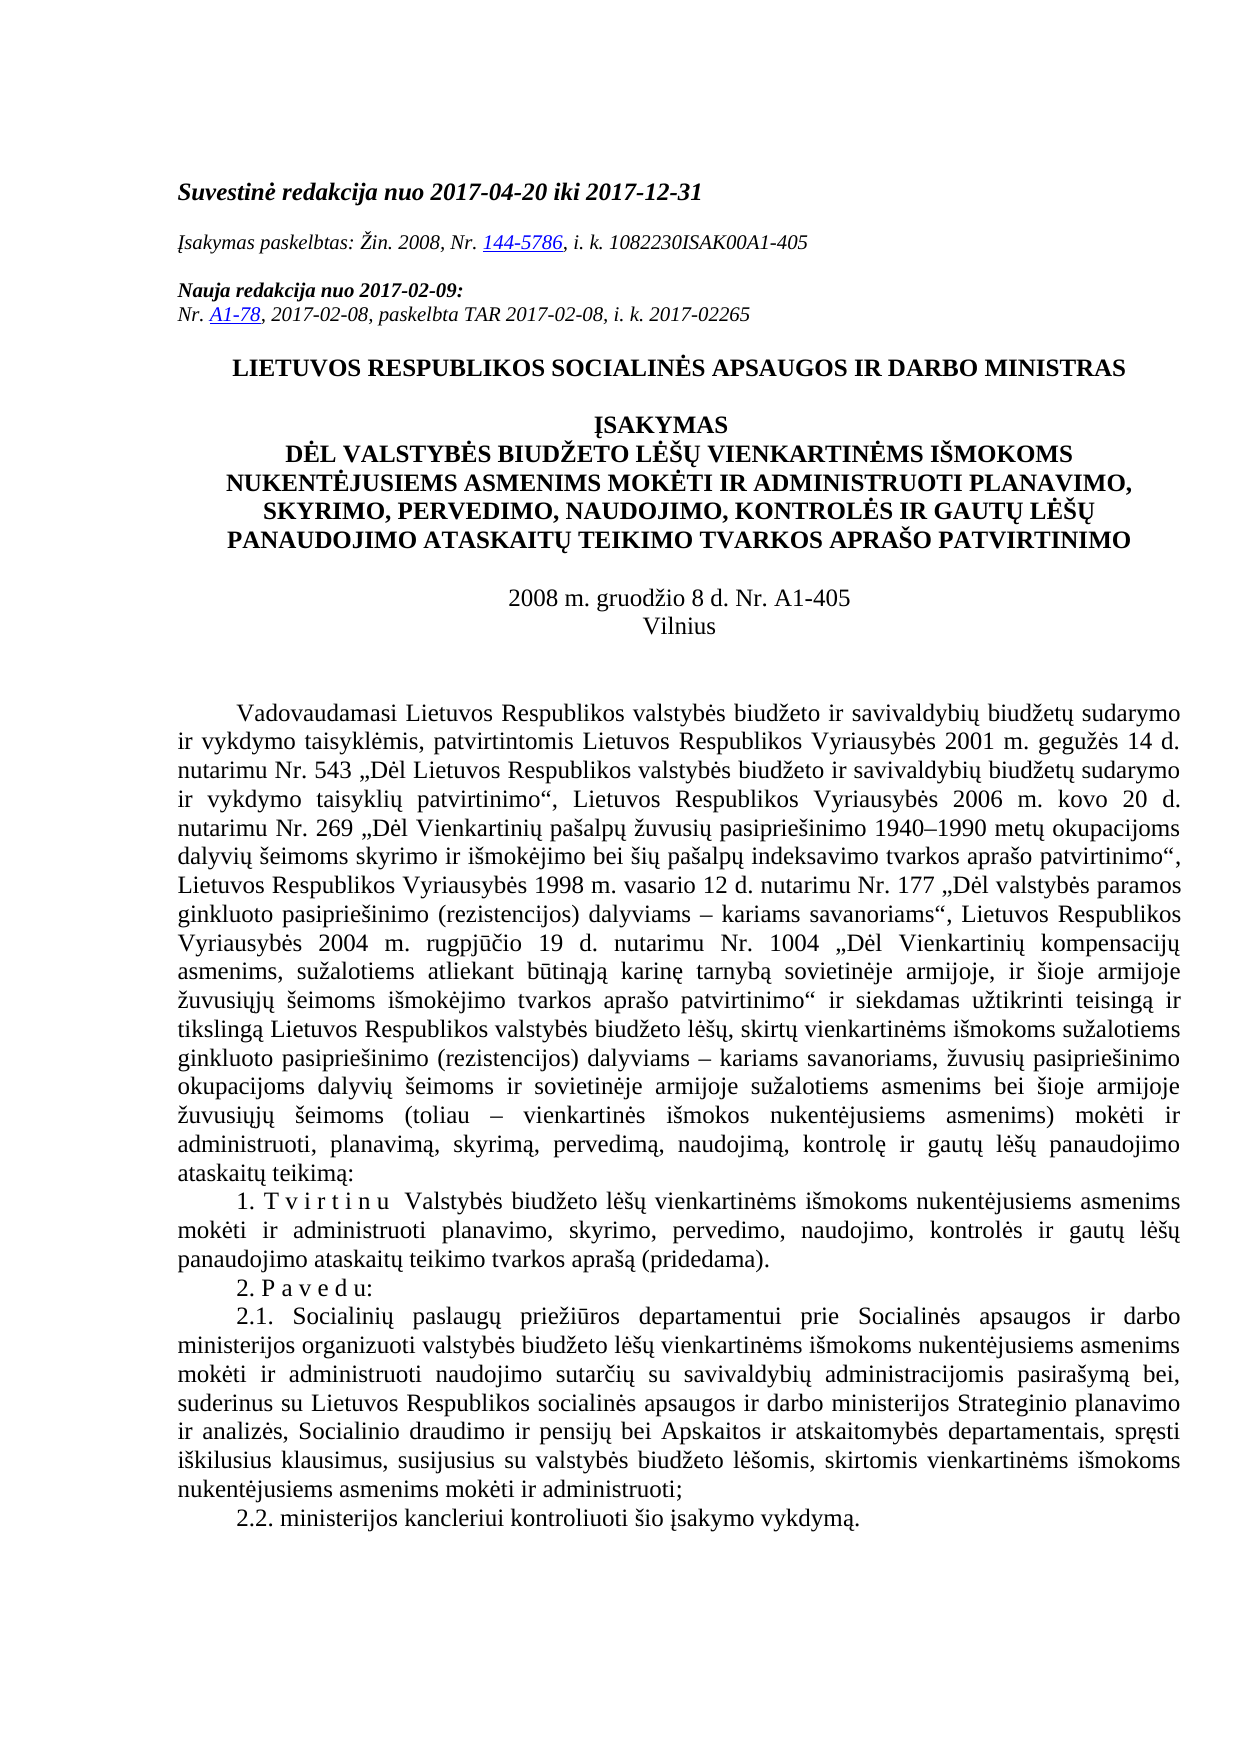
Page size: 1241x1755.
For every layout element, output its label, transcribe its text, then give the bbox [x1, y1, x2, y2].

text ĮSAKYMAS [177, 410, 1144, 439]
text Nauja redakcija nuo 2017-02-09: [177, 278, 1181, 302]
text 2.1. Socialinių paslaugų priežiūros departamentui prie Socialinės apsaugos ir darbo ministerijos organizuoti valstybės biudžeto lėšų vienkartinėms išmokoms nukentėjusiems asmenims mokėti ir administruoti naudojimo sutarčių su savivaldybių administracijomis pasirašymą bei, suderinus su Lietuvos Respublikos socialinės apsaugos ir darbo ministerijos Strateginio planavimo ir analizės, Socialinio draudimo ir pensijų bei Apskaitos ir atskaitomybės departamentais, spręsti iškilusius klausimus, susijusius su valstybės biudžeto lėšomis, skirtomis vienkartinėms išmokoms nukentėjusiems asmenims mokėti ir administruoti; [177, 1301, 1181, 1503]
text LIETUVOS RESPUBLIKOS SOCIALINĖS APSAUGOS IR DARBO MINISTRAS [177, 353, 1181, 381]
text Įsakymas paskelbtas: Žin. 2008, Nr. 144-5786, i. k. 1082230ISAK00A1-405 [177, 230, 1181, 254]
text 2. P a v e d u: [177, 1273, 1181, 1301]
text Suvestinė redakcija nuo 2017-04-20 iki 2017-12-31 [177, 177, 1181, 206]
text 2.2. ministerijos kancleriui kontroliuoti šio įsakymo vykdymą. [177, 1503, 1181, 1531]
text Nr. A1-78, 2017-02-08, paskelbta TAR 2017-02-08, i. k. 2017-02265 [177, 302, 1181, 326]
text DĖL VALSTYBĖS BIUDŽETO LĖŠŲ VIENKARTINĖMS IŠMOKOMS NUKENTĖJUSIEMS ASMENIMS MOKĖTI IR ADMINISTRUOTI PLANAVIMO, SKYRIMO, PERVEDIMO, NAUDOJIMO, KONTROLĖS IR GAUTŲ LĖŠŲ PANAUDOJIMO ATASKAITŲ TEIKIMO TVARKOS APRAŠO PATVIRTINIMO [177, 439, 1181, 554]
text 2008 m. gruodžio 8 d. Nr. A1-405 [177, 583, 1181, 611]
text Vilnius [177, 611, 1181, 640]
text 1. Tvirtinu Valstybės biudžeto lėšų vienkartinėms išmokoms nukentėjusiems asmenims mokėti ir administruoti planavimo, skyrimo, pervedimo, naudojimo, kontrolės ir gautų lėšų panaudojimo ataskaitų teikimo tvarkos aprašą (pridedama). [177, 1186, 1181, 1273]
text Vadovaudamasi Lietuvos Respublikos valstybės biudžeto ir savivaldybių biudžetų sudarymo ir vykdymo taisyklėmis, patvirtintomis Lietuvos Respublikos Vyriausybės 2001 m. gegužės 14 d. nutarimu Nr. 543 „Dėl Lietuvos Respublikos valstybės biudžeto ir savivaldybių biudžetų sudarymo ir vykdymo taisyklių patvirtinimo“, Lietuvos Respublikos Vyriausybės 2006 m. kovo 20 d. nutarimu Nr. 269 „Dėl Vienkartinių pašalpų žuvusių pasipriešinimo 1940–1990 metų okupacijoms dalyvių šeimoms skyrimo ir išmokėjimo bei šių pašalpų indeksavimo tvarkos aprašo patvirtinimo“, Lietuvos Respublikos Vyriausybės 1998 m. vasario 12 d. nutarimu Nr. 177 „Dėl valstybės paramos ginkluoto pasipriešinimo (rezistencijos) dalyviams – kariams savanoriams“, Lietuvos Respublikos Vyriausybės 2004 m. rugpjūčio 19 d. nutarimu Nr. 1004 „Dėl Vienkartinių kompensacijų asmenims, sužalotiems atliekant būtinąją karinę tarnybą sovietinėje armijoje, ir šioje armijoje žuvusiųjų šeimoms išmokėjimo tvarkos aprašo patvirtinimo“ ir siekdamas užtikrinti teisingą ir tikslingą Lietuvos Respublikos valstybės biudžeto lėšų, skirtų vienkartinėms išmokoms sužalotiems ginkluoto pasipriešinimo (rezistencijos) dalyviams – kariams savanoriams, žuvusių pasipriešinimo okupacijoms dalyvių šeimoms ir sovietinėje armijoje sužalotiems asmenims bei šioje armijoje žuvusiųjų šeimoms (toliau – vienkartinės išmokos nukentėjusiems asmenims) mokėti ir administruoti, planavimą, skyrimą, pervedimą, naudojimą, kontrolę ir gautų lėšų panaudojimo ataskaitų teikimą: [177, 698, 1181, 1186]
